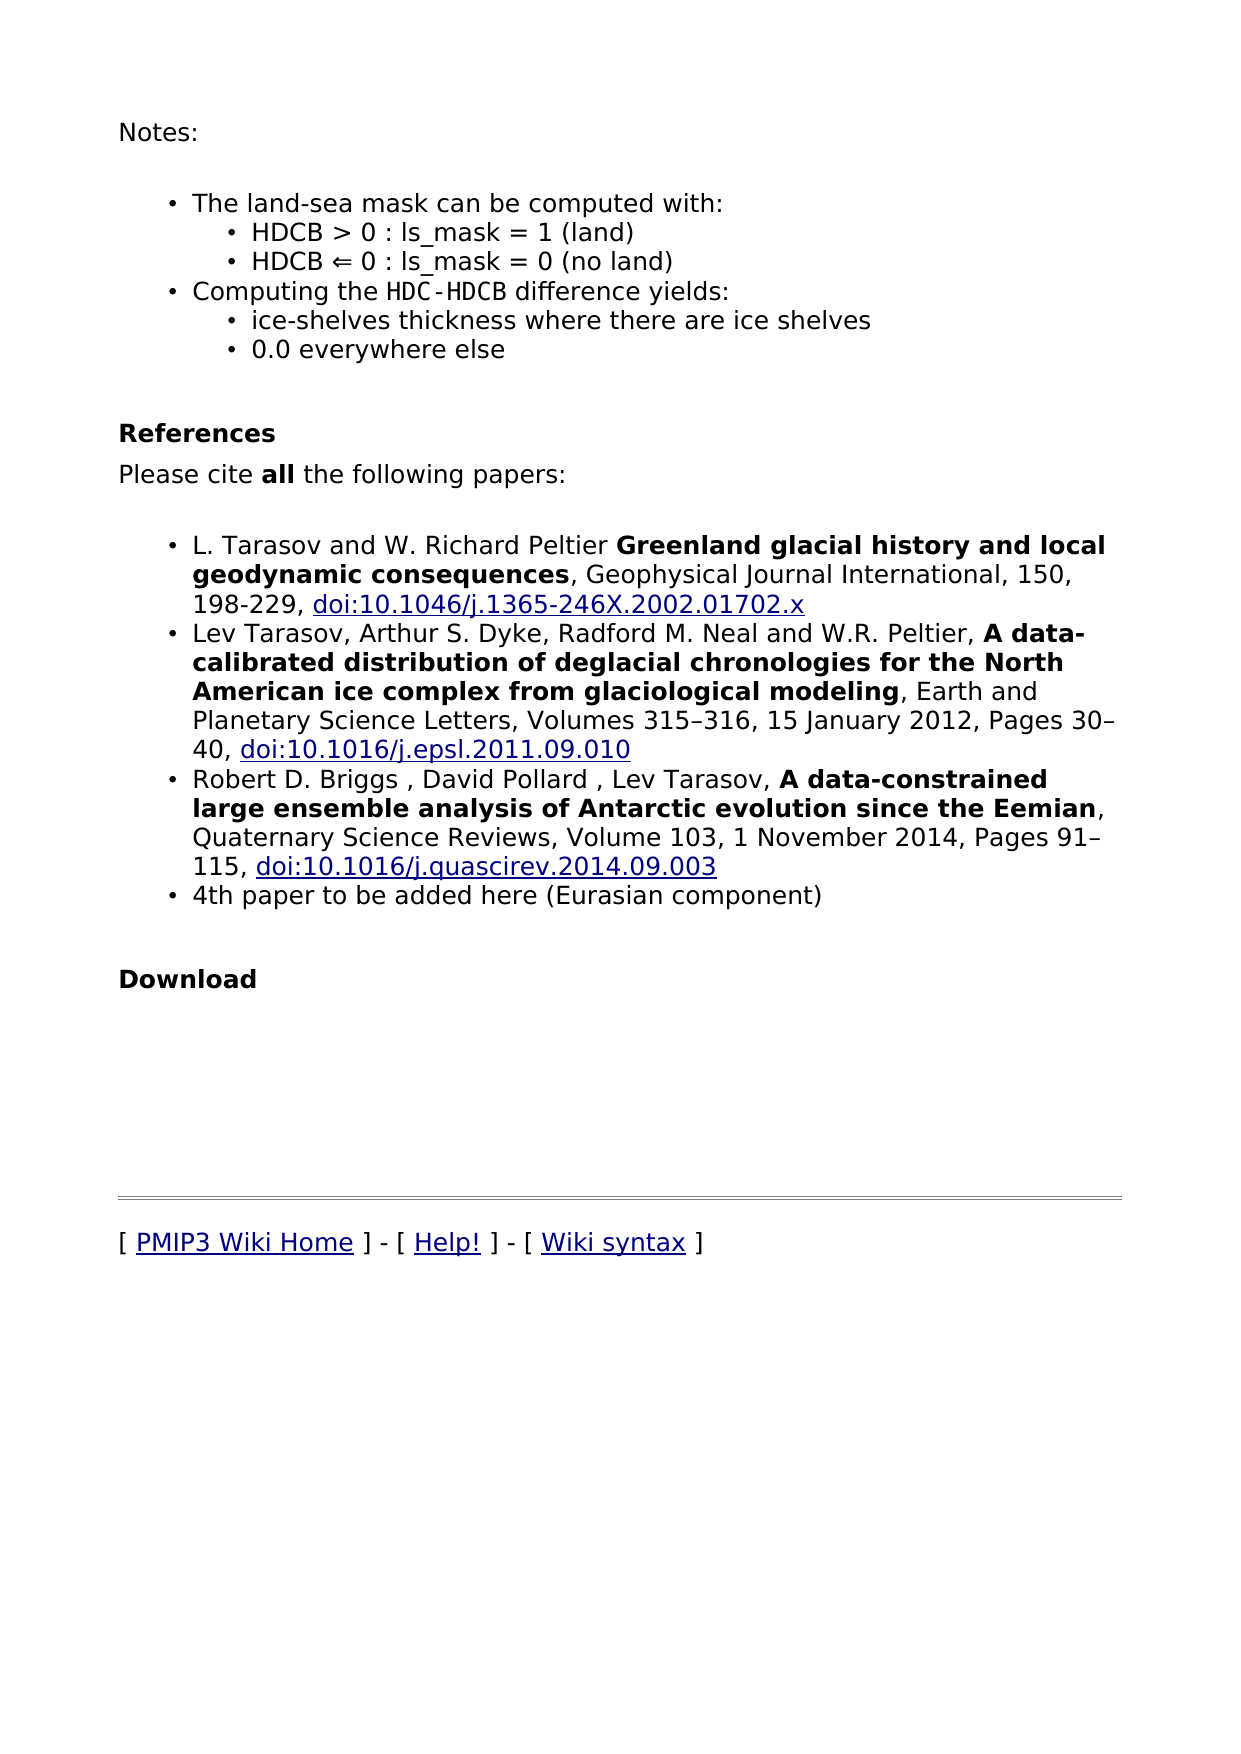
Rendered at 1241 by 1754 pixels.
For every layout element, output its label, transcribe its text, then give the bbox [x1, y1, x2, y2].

text Notes: [118, 118, 1122, 147]
list ice-shelves thickness where there are ice shelves [236, 306, 1122, 335]
list Computing the HDC-HDCB difference yields: [177, 277, 1122, 306]
text Please cite all the following papers: [118, 460, 1122, 489]
subtitle References [118, 419, 1122, 448]
list 4th paper to be added here (Eurasian component) [177, 882, 1122, 911]
list The land-sea mask can be computed with: [177, 189, 1122, 218]
list HDCB ⇐ 0 : ls_mask = 0 (no land) [236, 248, 1122, 277]
list Lev Tarasov, Arthur S. Dyke, Radford M. Neal and W.R. Peltier, A data-calibrated distribution of deglacial chronologies for the North American ice complex from glaciological modeling, Earth and Planetary Science Letters, Volumes 315–316, 15 January 2012, Pages 30–40, doi:10.1016/j.epsl.2011.09.010 [177, 619, 1122, 765]
list L. Tarasov and W. Richard Peltier Greenland glacial history and local geodynamic consequences, Geophysical Journal International, 150, 198-229, doi:10.1046/j.1365-246X.2002.01702.x [177, 532, 1122, 619]
list HDCB > 0 : ls_mask = 1 (land) [236, 218, 1122, 248]
list 0.0 everywhere else [236, 335, 1122, 364]
subtitle Download [118, 965, 1122, 994]
list Robert D. Briggs , David Pollard , Lev Tarasov, A data-constrained large ensemble analysis of Antarctic evolution since the Eemian, Quaternary Science Reviews, Volume 103, 1 November 2014, Pages 91–115, doi:10.1016/j.quascirev.2014.09.003 [177, 765, 1122, 882]
text [ PMIP3 Wiki Home ] - [ Help! ] - [ Wiki syntax ] [118, 1228, 1122, 1257]
